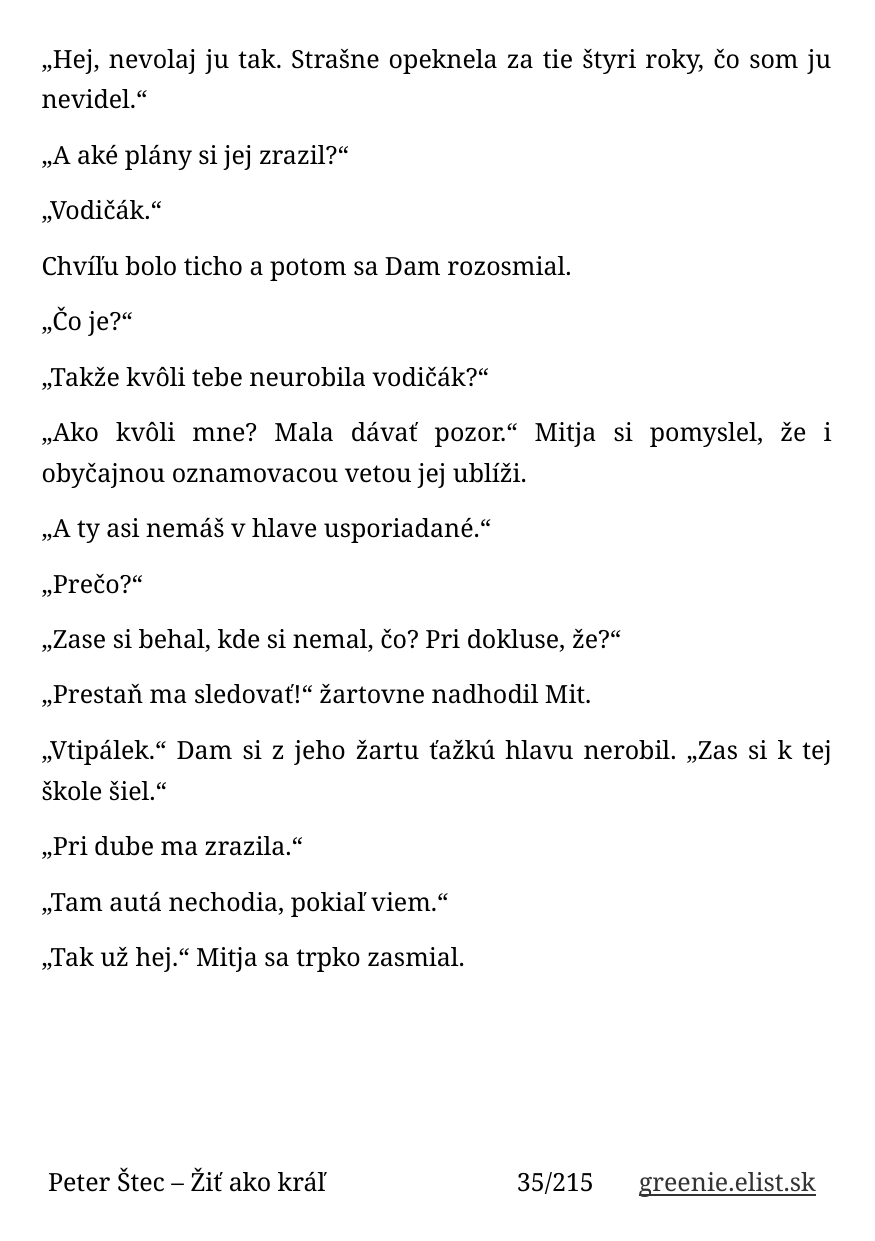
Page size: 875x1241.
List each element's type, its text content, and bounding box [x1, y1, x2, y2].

text „Zase si behal, kde si nemal, čo? Pri dokluse, že?“ [41, 622, 833, 656]
text „Vodičák.“ [41, 193, 833, 227]
text „Tak už hej.“ Mitja sa trpko zasmial. [41, 940, 833, 974]
text „Vtipálek.“ Dam si z jeho žartu ťažkú hlavu nerobil. „Zas si k tej škole šiel.“ [41, 733, 833, 807]
text „Prečo?“ [41, 566, 833, 600]
text „Tam autá nechodia, pokiaľ viem.“ [41, 884, 833, 918]
text „Čo je?“ [41, 304, 833, 338]
text „Prestaň ma sledovať!“ žartovne nadhodil Mit. [41, 677, 833, 711]
text „Pri dube ma zrazila.“ [41, 829, 833, 863]
text Chvíľu bolo ticho a potom sa Dam rozosmial. [41, 248, 833, 282]
text „Ako kvôli mne? Mala dávať pozor.“ Mitja si pomyslel, že i obyčajnou oznamovacou vetou jej ublíži. [41, 415, 833, 489]
text „Hej, nevolaj ju tak. Strašne opeknela za tie štyri roky, čo som ju nevidel.“ [41, 41, 833, 116]
text „A aké plány si jej zrazil?“ [41, 138, 833, 172]
text „Takže kvôli tebe neurobila vodičák?“ [41, 359, 833, 393]
text „A ty asi nemáš v hlave usporiadané.“ [41, 511, 833, 545]
